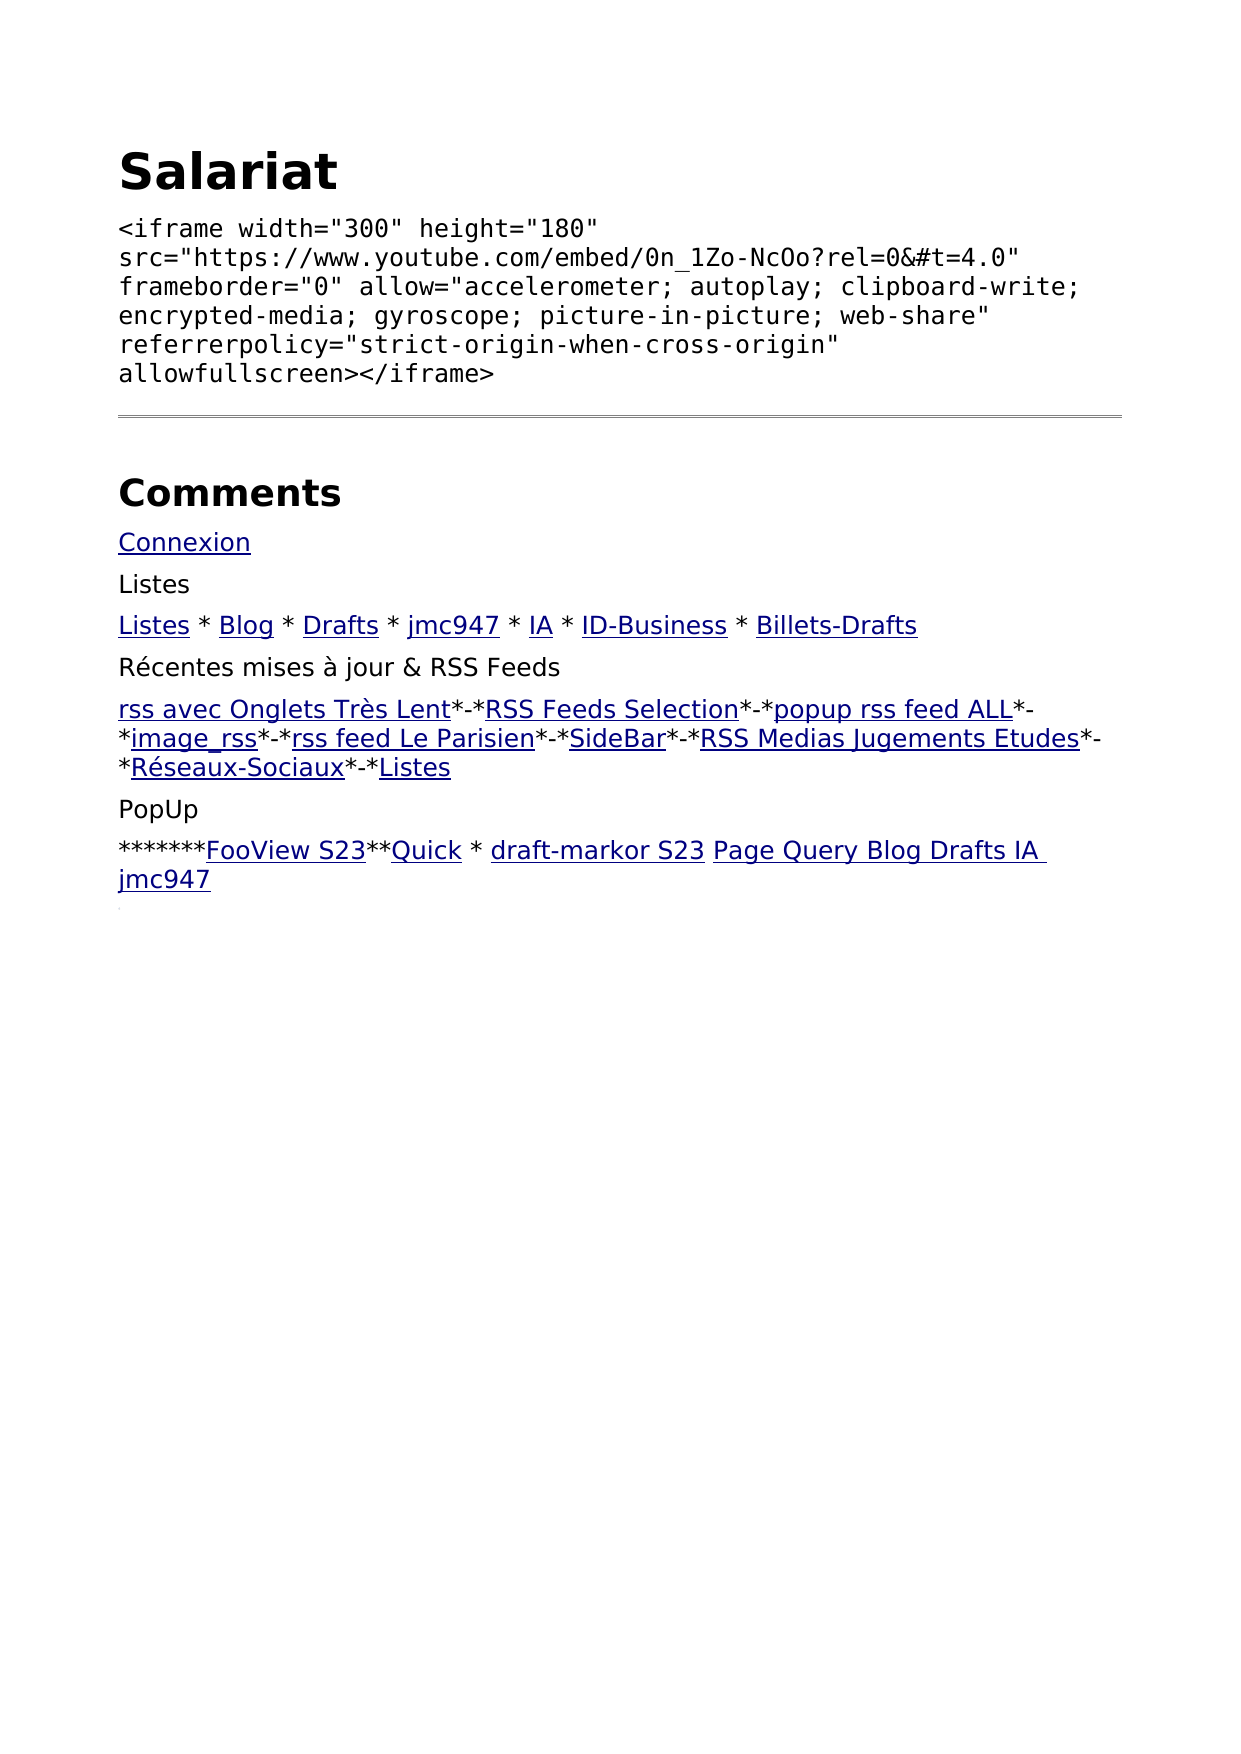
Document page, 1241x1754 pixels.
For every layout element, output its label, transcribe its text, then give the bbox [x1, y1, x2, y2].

subtitle Comments [118, 472, 1122, 516]
text Listes * Blog * Drafts * jmc947 * IA * ID-Business * Billets-Drafts [118, 611, 1122, 641]
text Récentes mises à jour & RSS Feeds [118, 653, 1122, 682]
text rss avec Onglets Très Lent*-*RSS Feeds Selection*-*popup rss feed ALL*-*image_rss*-*rss feed Le Parisien*-*SideBar*-*RSS Medias Jugements Etudes*-*Réseaux-Sociaux*-*Listes [118, 695, 1122, 782]
text *******FooView S23**Quick * draft-markor S23 Page Query Blog Drafts IA jmc947 [118, 836, 1122, 895]
text <iframe width="300" height="180" src="https://www.youtube.com/embed/0n_1Zo-NcOo?rel=0&#t=4.0" frameborder="0" allow="accelerometer; autoplay; clipboard-write; encrypted-media; gyroscope; picture-in-picture; web-share" referrerpolicy="strict-origin-when-cross-origin" allowfullscreen></iframe> [118, 214, 1122, 389]
text PopUp [118, 795, 1122, 824]
subtitle Salariat [118, 143, 1122, 201]
text Connexion [118, 528, 1122, 557]
text Listes [118, 570, 1122, 599]
